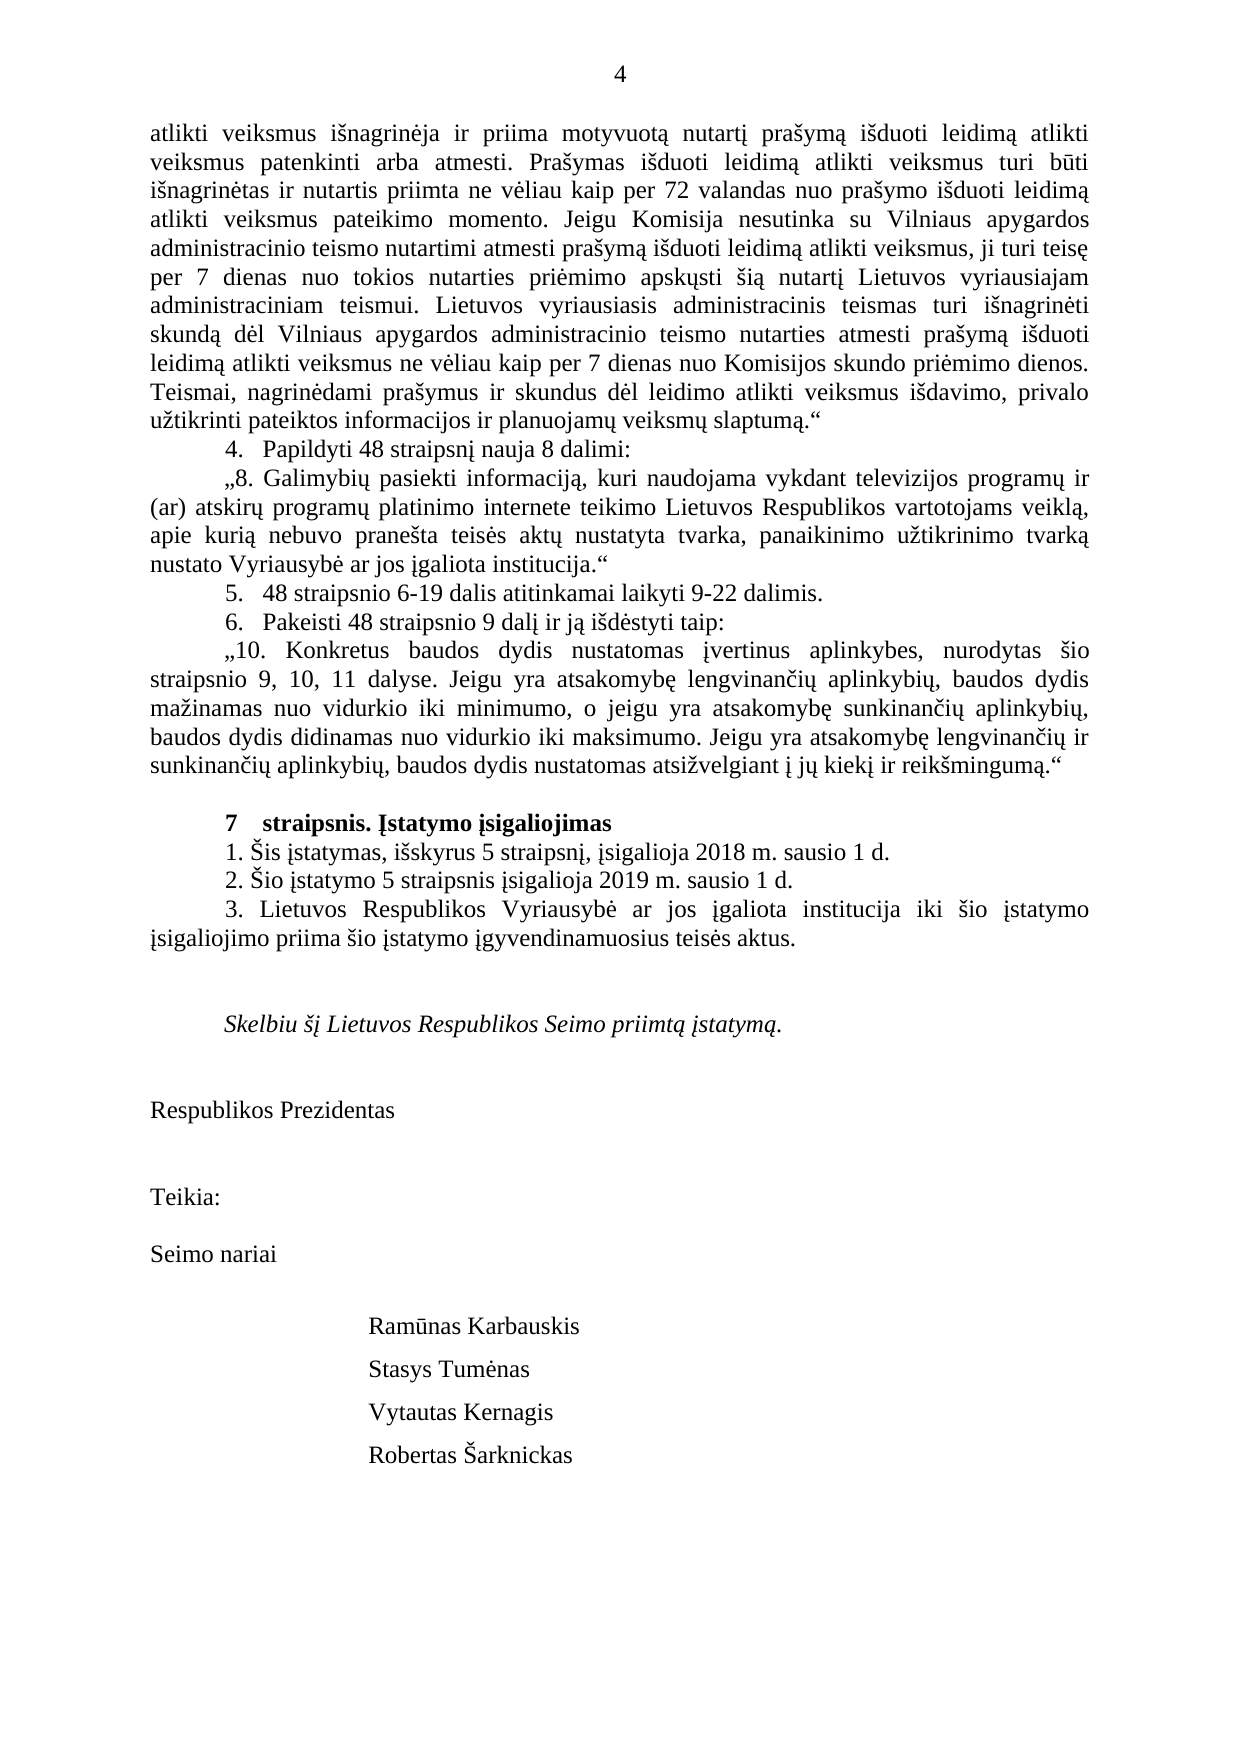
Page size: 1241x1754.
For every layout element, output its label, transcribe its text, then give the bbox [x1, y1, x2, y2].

text 6. Pakeisti 48 straipsnio 9 dalį ir ją išdėstyti taip: [225, 607, 1090, 636]
text Teikia: [150, 1182, 1090, 1211]
text „8. Galimybių pasiekti informaciją, kuri naudojama vykdant televizijos programų ir (ar) atskirų programų platinimo internete teikimo Lietuvos Respublikos vartotojams veiklą, apie kurią nebuvo pranešta teisės aktų nustatyta tvarka, panaikinimo užtikrinimo tvarką nustato Vyriausybė ar jos įgaliota institucija.“ [150, 463, 1090, 578]
text Skelbiu šį Lietuvos Respublikos Seimo priimtą įstatymą. [150, 1009, 1090, 1038]
text atlikti veiksmus išnagrinėja ir priima motyvuotą nutartį prašymą išduoti leidimą atlikti veiksmus patenkinti arba atmesti. Prašymas išduoti leidimą atlikti veiksmus turi būti išnagrinėtas ir nutartis priimta ne vėliau kaip per 72 valandas nuo prašymo išduoti leidimą atlikti veiksmus pateikimo momento. Jeigu Komisija nesutinka su Vilniaus apygardos administracinio teismo nutartimi atmesti prašymą išduoti leidimą atlikti veiksmus, ji turi teisę per 7 dienas nuo tokios nutarties priėmimo apskųsti šią nutartį Lietuvos vyriausiajam administraciniam teismui. Lietuvos vyriausiasis administracinis teismas turi išnagrinėti skundą dėl Vilniaus apygardos administracinio teismo nutarties atmesti prašymą išduoti leidimą atlikti veiksmus ne vėliau kaip per 7 dienas nuo Komisijos skundo priėmimo dienos. Teismai, nagrinėdami prašymus ir skundus dėl leidimo atlikti veiksmus išdavimo, privalo užtikrinti pateiktos informacijos ir planuojamų veiksmų slaptumą.“ [150, 118, 1090, 434]
text Stasys Tumėnas [368, 1354, 1090, 1383]
text Ramūnas Karbauskis [368, 1311, 1090, 1340]
text 2. Šio įstatymo 5 straipsnis įsigalioja 2019 m. sausio 1 d. [150, 866, 1090, 894]
text Seimo nariai [150, 1239, 1090, 1268]
text 3. Lietuvos Respublikos Vyriausybė ar jos įgaliota institucija iki šio įstatymo įsigaliojimo priima šio įstatymo įgyvendinamuosius teisės aktus. [150, 894, 1090, 952]
text Robertas Šarknickas [368, 1441, 1090, 1469]
text 1. Šis įstatymas, išskyrus 5 straipsnį, įsigalioja 2018 m. sausio 1 d. [150, 837, 1090, 866]
text 4. Papildyti 48 straipsnį nauja 8 dalimi: [225, 434, 1090, 463]
text Respublikos Prezidentas [150, 1096, 1090, 1124]
text „10. Konkretus baudos dydis nustatomas įvertinus aplinkybes, nurodytas šio straipsnio 9, 10, 11 dalyse. Jeigu yra atsakomybę lengvinančių aplinkybių, baudos dydis mažinamas nuo vidurkio iki minimumo, o jeigu yra atsakomybę sunkinančių aplinkybių, baudos dydis didinamas nuo vidurkio iki maksimumo. Jeigu yra atsakomybę lengvinančių ir sunkinančių aplinkybių, baudos dydis nustatomas atsižvelgiant į jų kiekį ir reikšmingumą.“ [150, 636, 1090, 779]
text Vytautas Kernagis [368, 1397, 1090, 1426]
text 5. 48 straipsnio 6-19 dalis atitinkamai laikyti 9-22 dalimis. [225, 578, 1090, 607]
text 7 straipsnis. Įstatymo įsigaliojimas [225, 808, 1090, 837]
